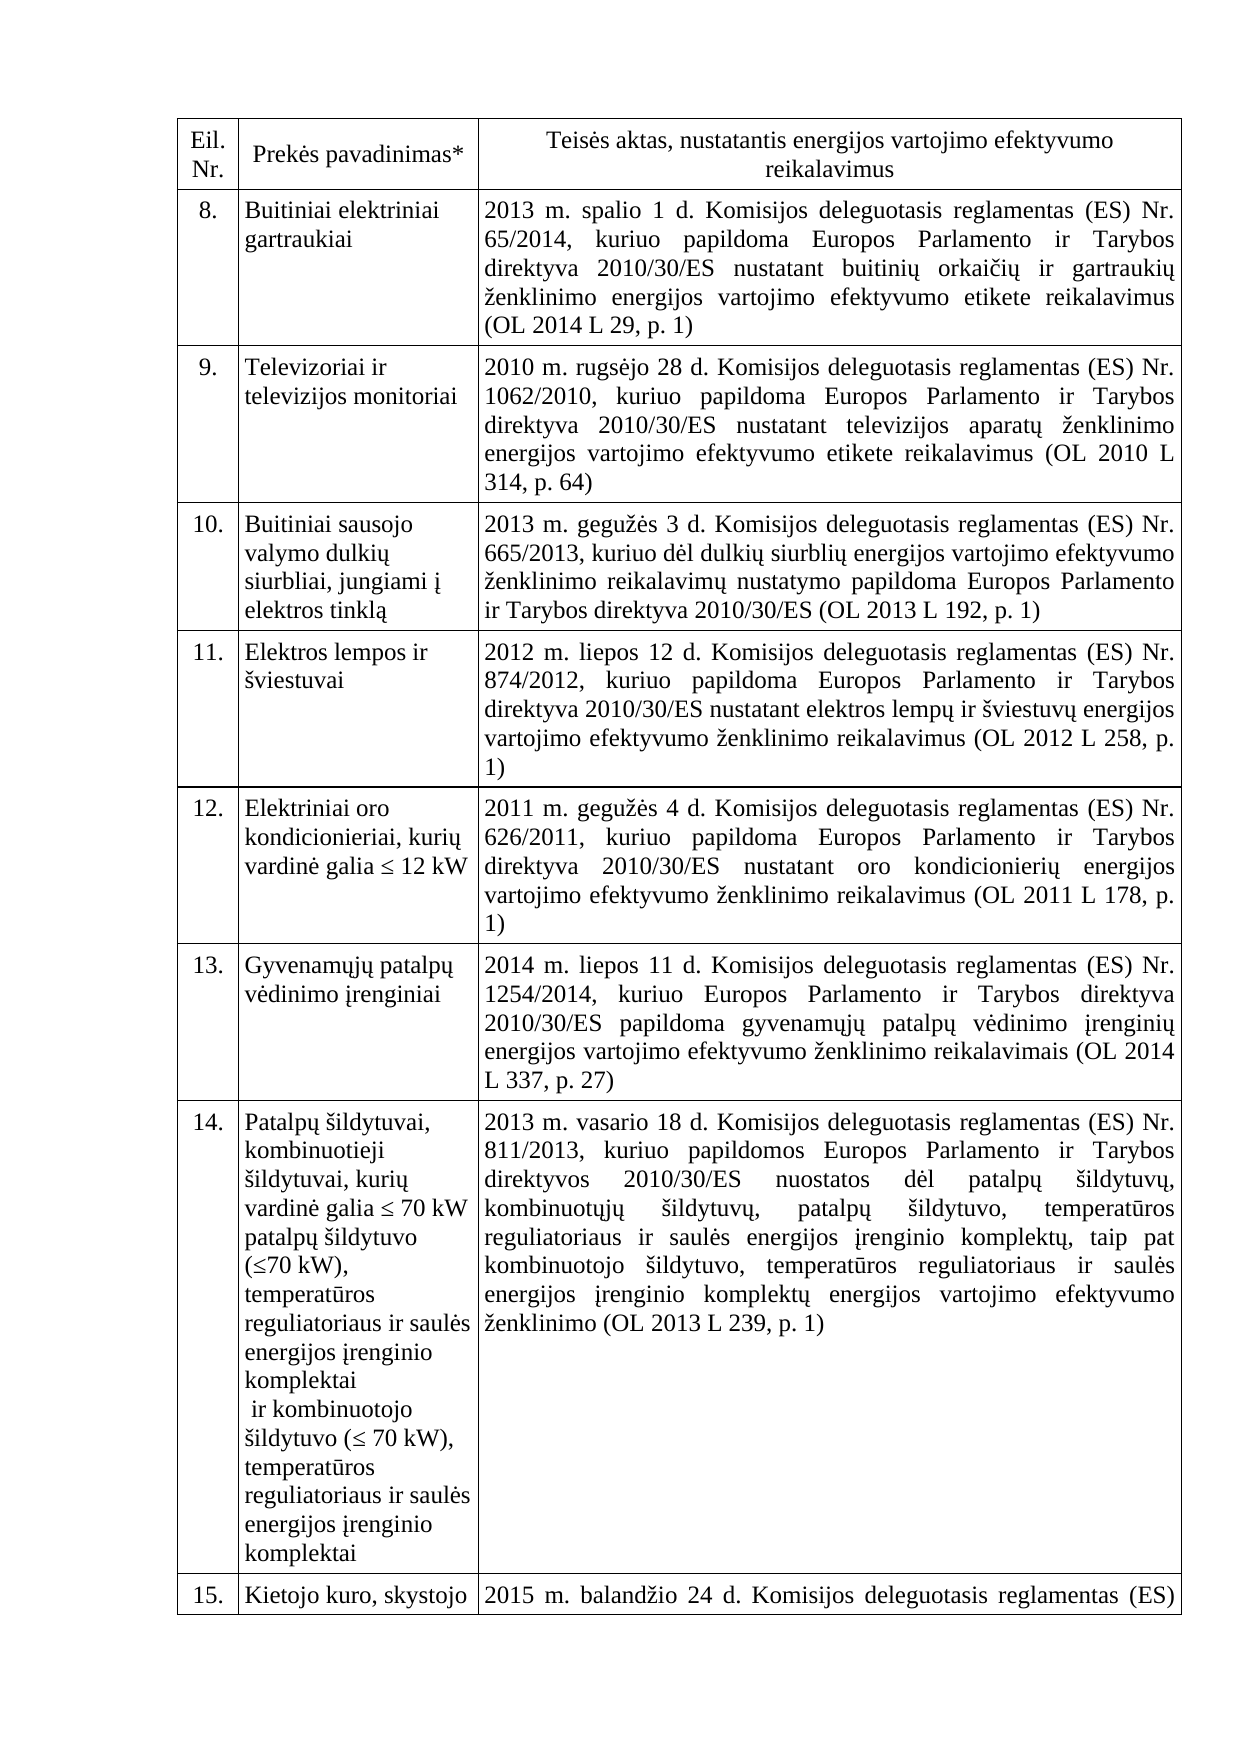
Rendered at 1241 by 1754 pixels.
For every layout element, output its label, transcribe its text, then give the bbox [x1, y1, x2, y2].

table_cell 2014 m. liepos 11 d. Komisijos deleguotasis reglamentas (ES) Nr. 1254/2014, kuriuo Europos Parlamento ir Tarybos direktyva 2010/30/ES papildoma gyvenamųjų patalpų vėdinimo įrenginių energijos vartojimo efektyvumo ženklinimo reikalavimais (OL 2014 L 337, p. 27) [479, 944, 1181, 1100]
table_cell 2012 m. liepos 12 d. Komisijos deleguotasis reglamentas (ES) Nr. 874/2012, kuriuo papildoma Europos Parlamento ir Tarybos direktyva 2010/30/ES nustatant elektros lempų ir šviestuvų energijos vartojimo efektyvumo ženklinimo reikalavimus (OL 2012 L 258, p. 1) [479, 631, 1181, 786]
table_cell Elektros lempos ir šviestuvai [239, 631, 478, 786]
table_cell 2013 m. gegužės 3 d. Komisijos deleguotasis reglamentas (ES) Nr. 665/2013, kuriuo dėl dulkių siurblių energijos vartojimo efektyvumo ženklinimo reikalavimų nustatymo papildoma Europos Parlamento ir Tarybos direktyva 2010/30/ES (OL 2013 L 192, p. 1) [479, 503, 1181, 630]
table_cell 12. [178, 788, 238, 943]
table_cell 11. [178, 631, 238, 786]
table_header Teisės aktas, nustatantis energijos vartojimo efektyvumo reikalavimus [479, 119, 1181, 188]
table_cell 13. [178, 944, 238, 1100]
table_cell Buitiniai elektriniai gartraukiai [239, 190, 478, 345]
table_cell Televizoriai ir televizijos monitoriai [239, 346, 478, 502]
table_cell 2013 m. spalio 1 d. Komisijos deleguotasis reglamentas (ES) Nr. 65/2014, kuriuo papildoma Europos Parlamento ir Tarybos direktyva 2010/30/ES nustatant buitinių orkaičių ir gartraukių ženklinimo energijos vartojimo efektyvumo etikete reikalavimus (OL 2014 L 29, p. 1) [479, 190, 1181, 345]
table_cell 10. [178, 503, 238, 630]
table_cell 2015 m. balandžio 24 d. Komisijos deleguotasis reglamentas (ES) [479, 1574, 1181, 1614]
table_cell 8. [178, 190, 238, 345]
table_cell Patalpų šildytuvai, kombinuotieji šildytuvai, kurių vardinė galia ≤ 70 kW patalpų šildytuvo (≤70 kW), temperatūros reguliatoriaus ir saulės energijos įrenginio komplektai ir kombinuotojo šildytuvo (≤ 70 kW), temperatūros reguliatoriaus ir saulės energijos įrenginio komplektai [239, 1101, 478, 1573]
table_header Prekės pavadinimas* [239, 119, 478, 188]
table_cell 14. [178, 1101, 238, 1573]
table_cell 2010 m. rugsėjo 28 d. Komisijos deleguotasis reglamentas (ES) Nr. 1062/2010, kuriuo papildoma Europos Parlamento ir Tarybos direktyva 2010/30/ES nustatant televizijos aparatų ženklinimo energijos vartojimo efektyvumo etikete reikalavimus (OL 2010 L 314, p. 64) [479, 346, 1181, 502]
table_cell Gyvenamųjų patalpų vėdinimo įrenginiai [239, 944, 478, 1100]
table_cell Kietojo kuro, skystojo [239, 1574, 478, 1614]
table_header Eil. Nr. [178, 119, 238, 188]
table_cell 2011 m. gegužės 4 d. Komisijos deleguotasis reglamentas (ES) Nr. 626/2011, kuriuo papildoma Europos Parlamento ir Tarybos direktyva 2010/30/ES nustatant oro kondicionierių energijos vartojimo efektyvumo ženklinimo reikalavimus (OL 2011 L 178, p. 1) [479, 788, 1181, 943]
table_cell 9. [178, 346, 238, 502]
table_cell Buitiniai sausojo valymo dulkių siurbliai, jungiami į elektros tinklą [239, 503, 478, 630]
table_cell 15. [178, 1574, 238, 1614]
table_cell 2013 m. vasario 18 d. Komisijos deleguotasis reglamentas (ES) Nr. 811/2013, kuriuo papildomos Europos Parlamento ir Tarybos direktyvos 2010/30/ES nuostatos dėl patalpų šildytuvų, kombinuotųjų šildytuvų, patalpų šildytuvo, temperatūros reguliatoriaus ir saulės energijos įrenginio komplektų, taip pat kombinuotojo šildytuvo, temperatūros reguliatoriaus ir saulės energijos įrenginio komplektų energijos vartojimo efektyvumo ženklinimo (OL 2013 L 239, p. 1) [479, 1101, 1181, 1573]
table_cell Elektriniai oro kondicionieriai, kurių vardinė galia ≤ 12 kW [239, 788, 478, 943]
